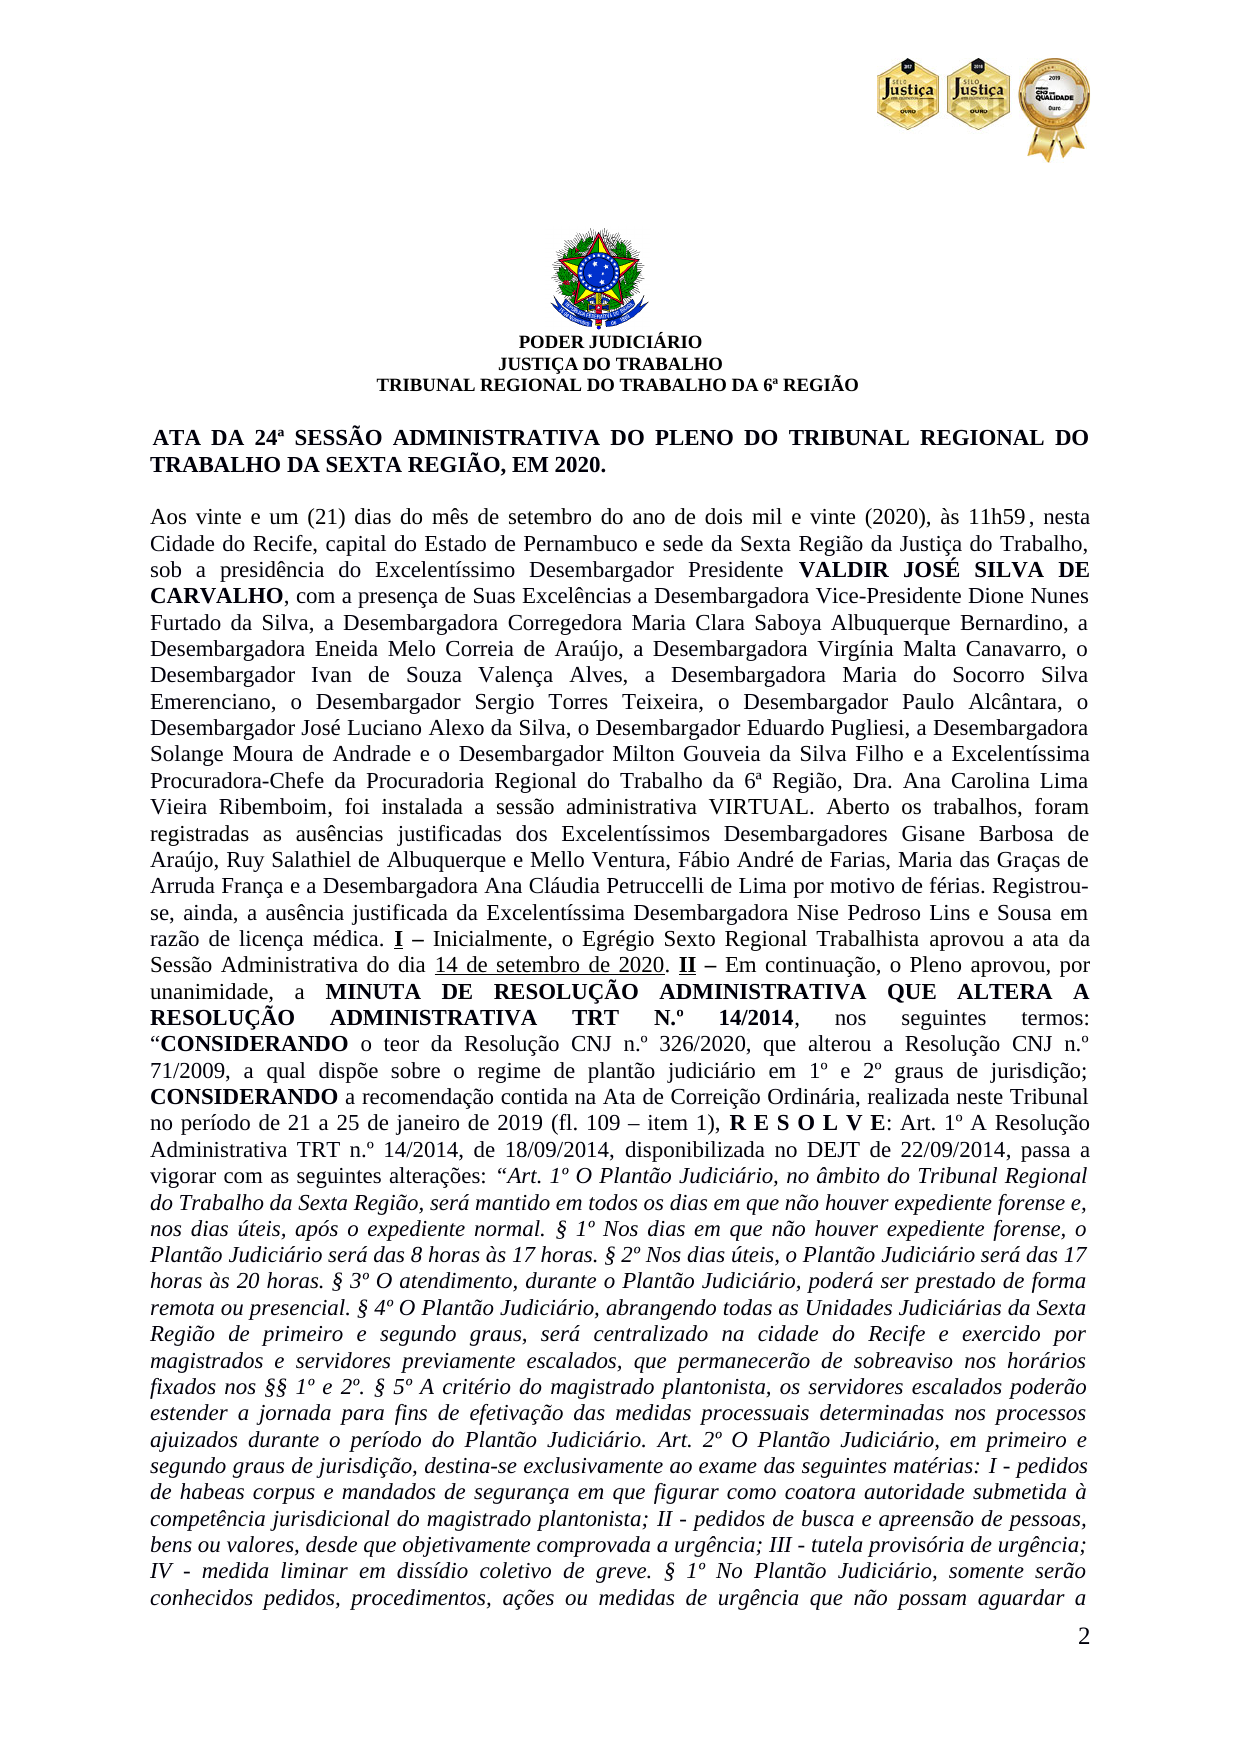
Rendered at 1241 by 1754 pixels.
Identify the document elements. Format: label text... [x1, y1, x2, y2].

text ATA DA 24ª SESSÃO ADMINISTRATIVA DO PLENO DO TRIBUNAL REGIONAL DO TRABALHO DA SEXTA REGIÃO, EM 2020. [150, 424, 1091, 477]
text Aos vinte e um (21) dias do mês de setembro do ano de dois mil e vinte (2020), às 11h59, nesta Cidade do Recife, capital do Estado de Pernambuco e sede da Sexta Região da Justiça do Trabalho, sob a presidência do Excelentíssimo Desembargador Presidente VALDIR JOSÉ SILVA DE CARVALHO, com a presença de Suas Excelências a Desembargadora Vice-Presidente Dione Nunes Furtado da Silva, a Desembargadora Corregedora Maria Clara Saboya Albuquerque Bernardino, a Desembargadora Eneida Melo Correia de Araújo, a Desembargadora Virgínia Malta Canavarro, o Desembargador Ivan de Souza Valença Alves, a Desembargadora Maria do Socorro Silva Emerenciano, o Desembargador Sergio Torres Teixeira, o Desembargador Paulo Alcântara, o Desembargador José Luciano Alexo da Silva, o Desembargador Eduardo Pugliesi, a Desembargadora Solange Moura de Andrade e o Desembargador Milton Gouveia da Silva Filho e a Excelentíssima Procuradora-Chefe da Procuradoria Regional do Trabalho da 6ª Região, Dra. Ana Carolina Lima Vieira Ribemboim, foi instalada a sessão administrativa VIRTUAL. Aberto os trabalhos, foram registradas as ausências justificadas dos Excelentíssimos Desembargadores Gisane Barbosa de Araújo, Ruy Salathiel de Albuquerque e Mello Ventura, Fábio André de Farias, Maria das Graças de Arruda França e a Desembargadora Ana Cláudia Petruccelli de Lima por motivo de férias. Registrou-se, ainda, a ausência justificada da Excelentíssima Desembargadora Nise Pedroso Lins e Sousa em razão de licença médica. I – Inicialmente, o Egrégio Sexto Regional Trabalhista aprovou a ata da Sessão Administrativa do dia 14 de setembro de 2020. II – Em continuação, o Pleno aprovou, por unanimidade, a MINUTA DE RESOLUÇÃO ADMINISTRATIVA QUE ALTERA A RESOLUÇÃO ADMINISTRATIVA TRT N.º 14/2014, nos seguintes termos: “CONSIDERANDO o teor da Resolução CNJ n.º 326/2020, que alterou a Resolução CNJ n.º 71/2009, a qual dispõe sobre o regime de plantão judiciário em 1º e 2º graus de jurisdição; CONSIDERANDO a recomendação contida na Ata de Correição Ordinária, realizada neste Tribunal no período de 21 a 25 de janeiro de 2019 (fl. 109 – item 1), R E S O L V E: Art. 1º A Resolução Administrativa TRT n.º 14/2014, de 18/09/2014, disponibilizada no DEJT de 22/09/2014, passa a vigorar com as seguintes alterações: “Art. 1º O Plantão Judiciário, no âmbito do Tribunal Regional do Trabalho da Sexta Região, será mantido em todos os dias em que não houver expediente forense e, nos dias úteis, após o expediente normal. § 1º Nos dias em que não houver expediente forense, o Plantão Judiciário será das 8 horas às 17 horas. § 2º Nos dias úteis, o Plantão Judiciário será das 17 horas às 20 horas. § 3º O atendimento, durante o Plantão Judiciário, poderá ser prestado de forma remota ou presencial. § 4º O Plantão Judiciário, abrangendo todas as Unidades Judiciárias da Sexta Região de primeiro e segundo graus, será centralizado na cidade do Recife e exercido por magistrados e servidores previamente escalados, que permanecerão de sobreaviso nos horários fixados nos §§ 1º e 2º. § 5º A critério do magistrado plantonista, os servidores escalados poderão estender a jornada para fins de efetivação das medidas processuais determinadas nos processos ajuizados durante o período do Plantão Judiciário. Art. 2º O Plantão Judiciário, em primeiro e segundo graus de jurisdição, destina-se exclusivamente ao exame das seguintes matérias: I - pedidos de habeas corpus e mandados de segurança em que figurar como coatora autoridade submetida à competência jurisdicional do magistrado plantonista; II - pedidos de busca e apreensão de pessoas, bens ou valores, desde que objetivamente comprovada a urgência; III - tutela provisória de urgência; IV - medida liminar em dissídio coletivo de greve. § 1º No Plantão Judiciário, somente serão conhecidos pedidos, procedimentos, ações ou medidas de urgência que não possam aguardar a [150, 503, 1090, 1610]
